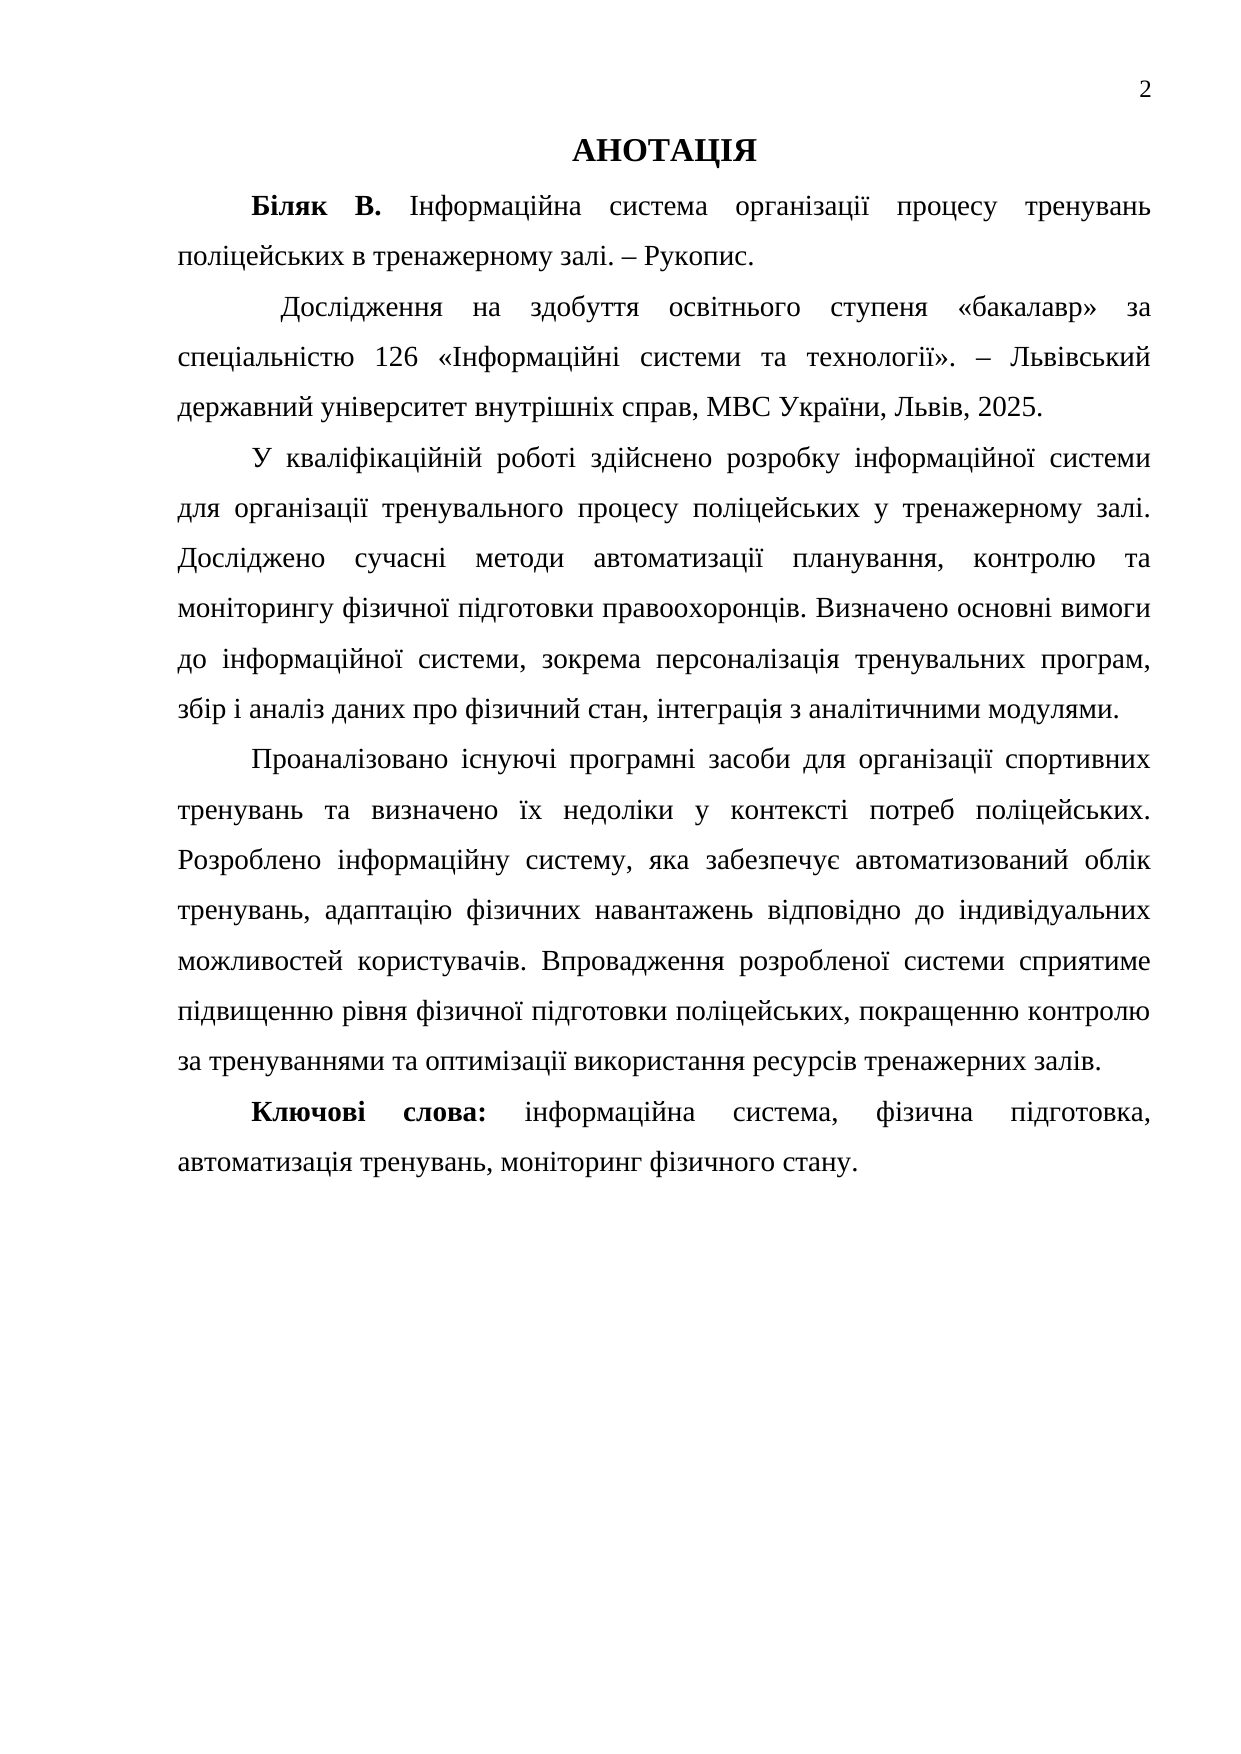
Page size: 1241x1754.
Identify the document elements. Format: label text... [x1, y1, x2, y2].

text Ключові слова: інформаційна система, фізична підготовка, автоматизація тренувань, моніторинг фізичного стану. [177, 1094, 1152, 1178]
text АНОТАЦІЯ [177, 131, 1152, 169]
text Біляк В. Інформаційна система організації процесу тренувань поліцейських в тренажерному залі. – Рукопис. [177, 188, 1152, 272]
text Дослідження на здобуття освітнього ступеня «бакалавр» за спеціальністю 126 «Інформаційні системи та технології». – Львівський державний університет внутрішніх справ, МВС України, Львів, 2025. [177, 289, 1152, 423]
text Проаналізовано існуючі програмні засоби для організації спортивних тренувань та визначено їх недоліки у контексті потреб поліцейських. Розроблено інформаційну систему, яка забезпечує автоматизований облік тренувань, адаптацію фізичних навантажень відповідно до індивідуальних можливостей користувачів. Впровадження розробленої системи сприятиме підвищенню рівня фізичної підготовки поліцейських, покращенню контролю за тренуваннями та оптимізації використання ресурсів тренажерних залів. [177, 742, 1152, 1077]
text У кваліфікаційній роботі здійснено розробку інформаційної системи для організації тренувального процесу поліцейських у тренажерному залі. Досліджено сучасні методи автоматизації планування, контролю та моніторингу фізичної підготовки правоохоронців. Визначено основні вимоги до інформаційної системи, зокрема персоналізація тренувальних програм, збір і аналіз даних про фізичний стан, інтеграція з аналітичними модулями. [177, 440, 1152, 725]
